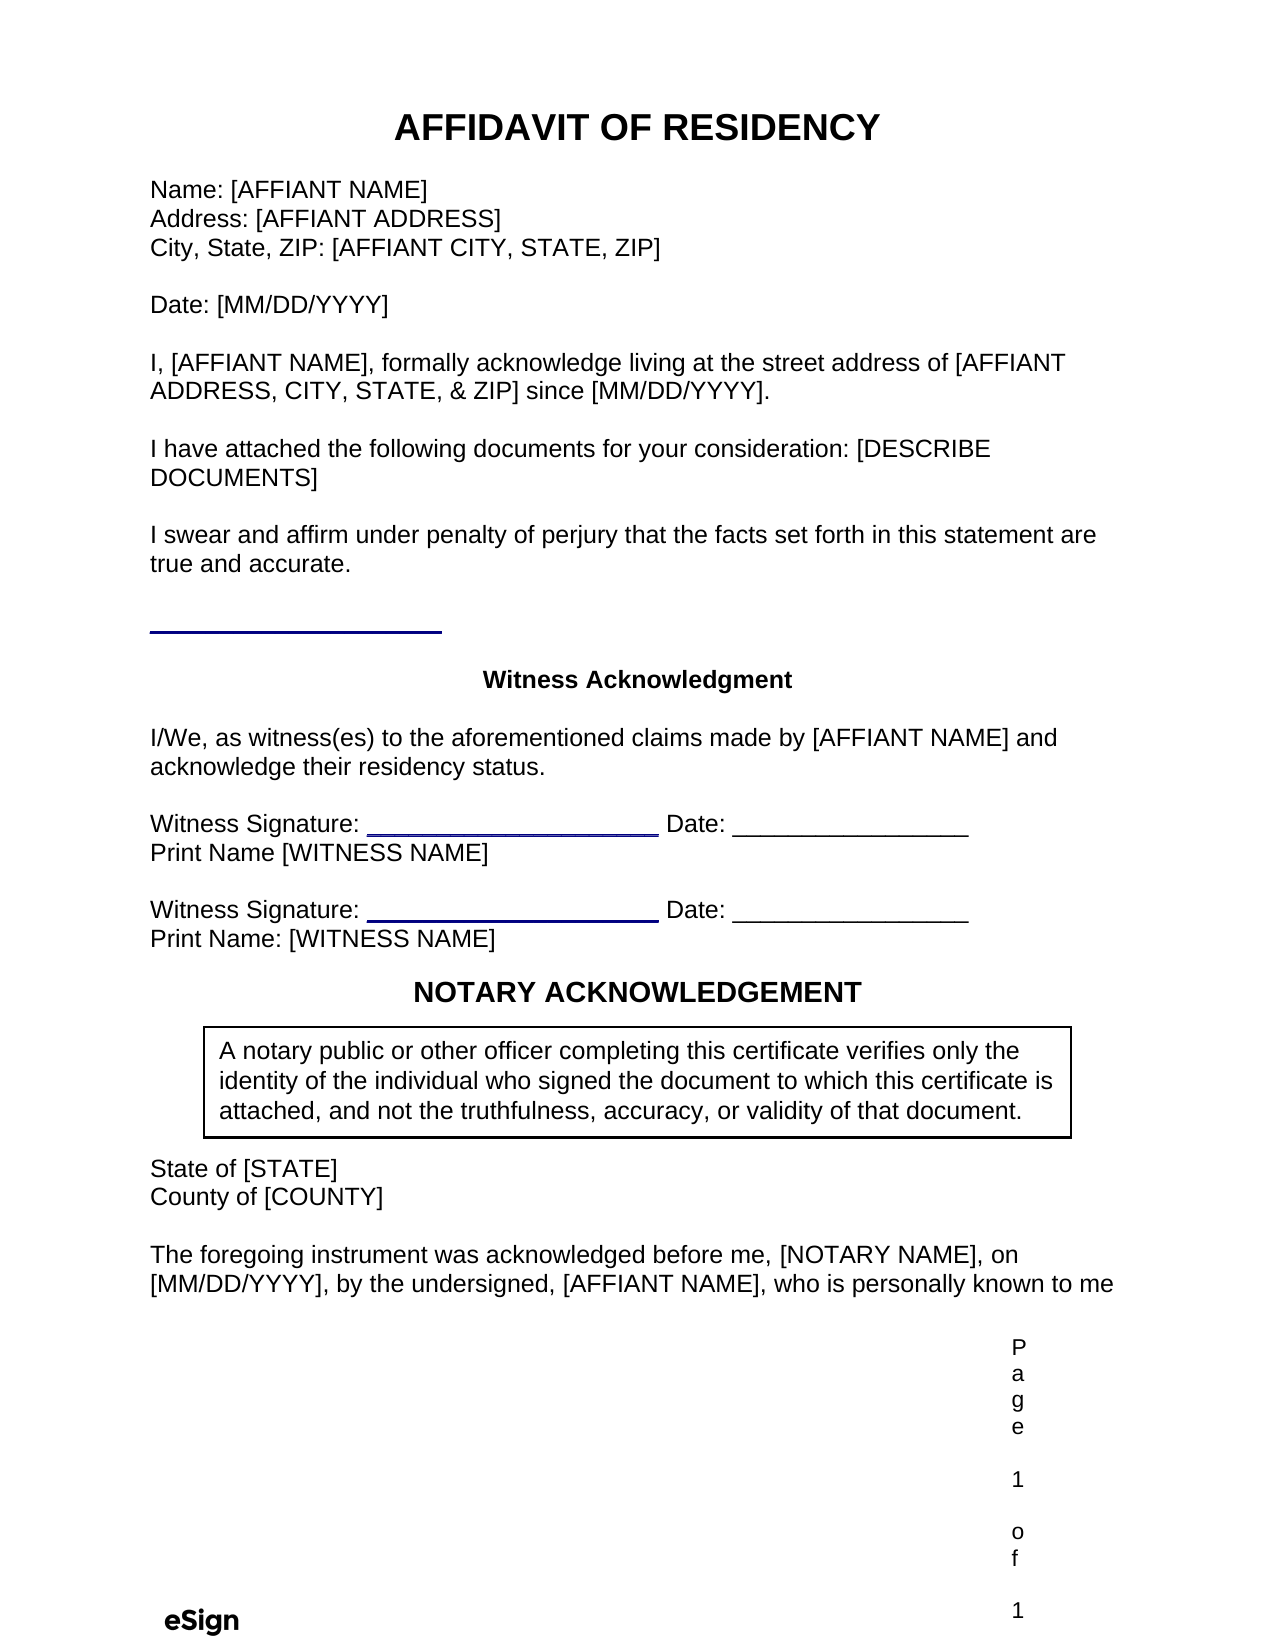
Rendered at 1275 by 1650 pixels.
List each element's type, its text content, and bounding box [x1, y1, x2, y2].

text _____________________ [150, 606, 1125, 666]
text I/We, as witness(es) to the aforementioned claims made by [AFFIANT NAME] and acknowledge their residency status. [150, 723, 1125, 781]
text Witness Signature: _____________________ Date: _________________ [150, 896, 1125, 924]
text AFFIDAVIT OF RESIDENCY [150, 106, 1125, 149]
text Witness Signature: _____________________ Date: _________________ [150, 809, 1125, 838]
text County of [COUNTY] [150, 1182, 1125, 1211]
subtitle NOTARY ACKNOWLEDGEMENT [150, 974, 1125, 1008]
text I swear and affirm under penalty of perjury that the facts set forth in this statement are true and accurate. [150, 520, 1125, 577]
text City, State, ZIP: [AFFIANT CITY, STATE, ZIP] [150, 232, 1125, 261]
text I, [AFFIANT NAME], formally acknowledge living at the street address of [AFFIANT ADDRESS, CITY, STATE, & ZIP] since [MM/DD/YYYY]. [150, 347, 1125, 405]
text Witness Acknowledgment [150, 666, 1125, 723]
text Date: [MM/DD/YYYY] [150, 290, 1125, 319]
text Name: [AFFIANT NAME] Address: [AFFIANT ADDRESS] [150, 149, 1125, 232]
text I have attached the following documents for your consideration: [DESCRIBE DOCUMENTS] [150, 434, 1125, 491]
text State of [STATE] [150, 1154, 1125, 1182]
text Print Name [WITNESS NAME] [150, 838, 1125, 867]
text Print Name: [WITNESS NAME] [150, 924, 1125, 953]
text The foregoing instrument was acknowledged before me, [NOTARY NAME], on [MM/DD/YYYY], by the undersigned, [AFFIANT NAME], who is personally known to me [150, 1240, 1125, 1297]
